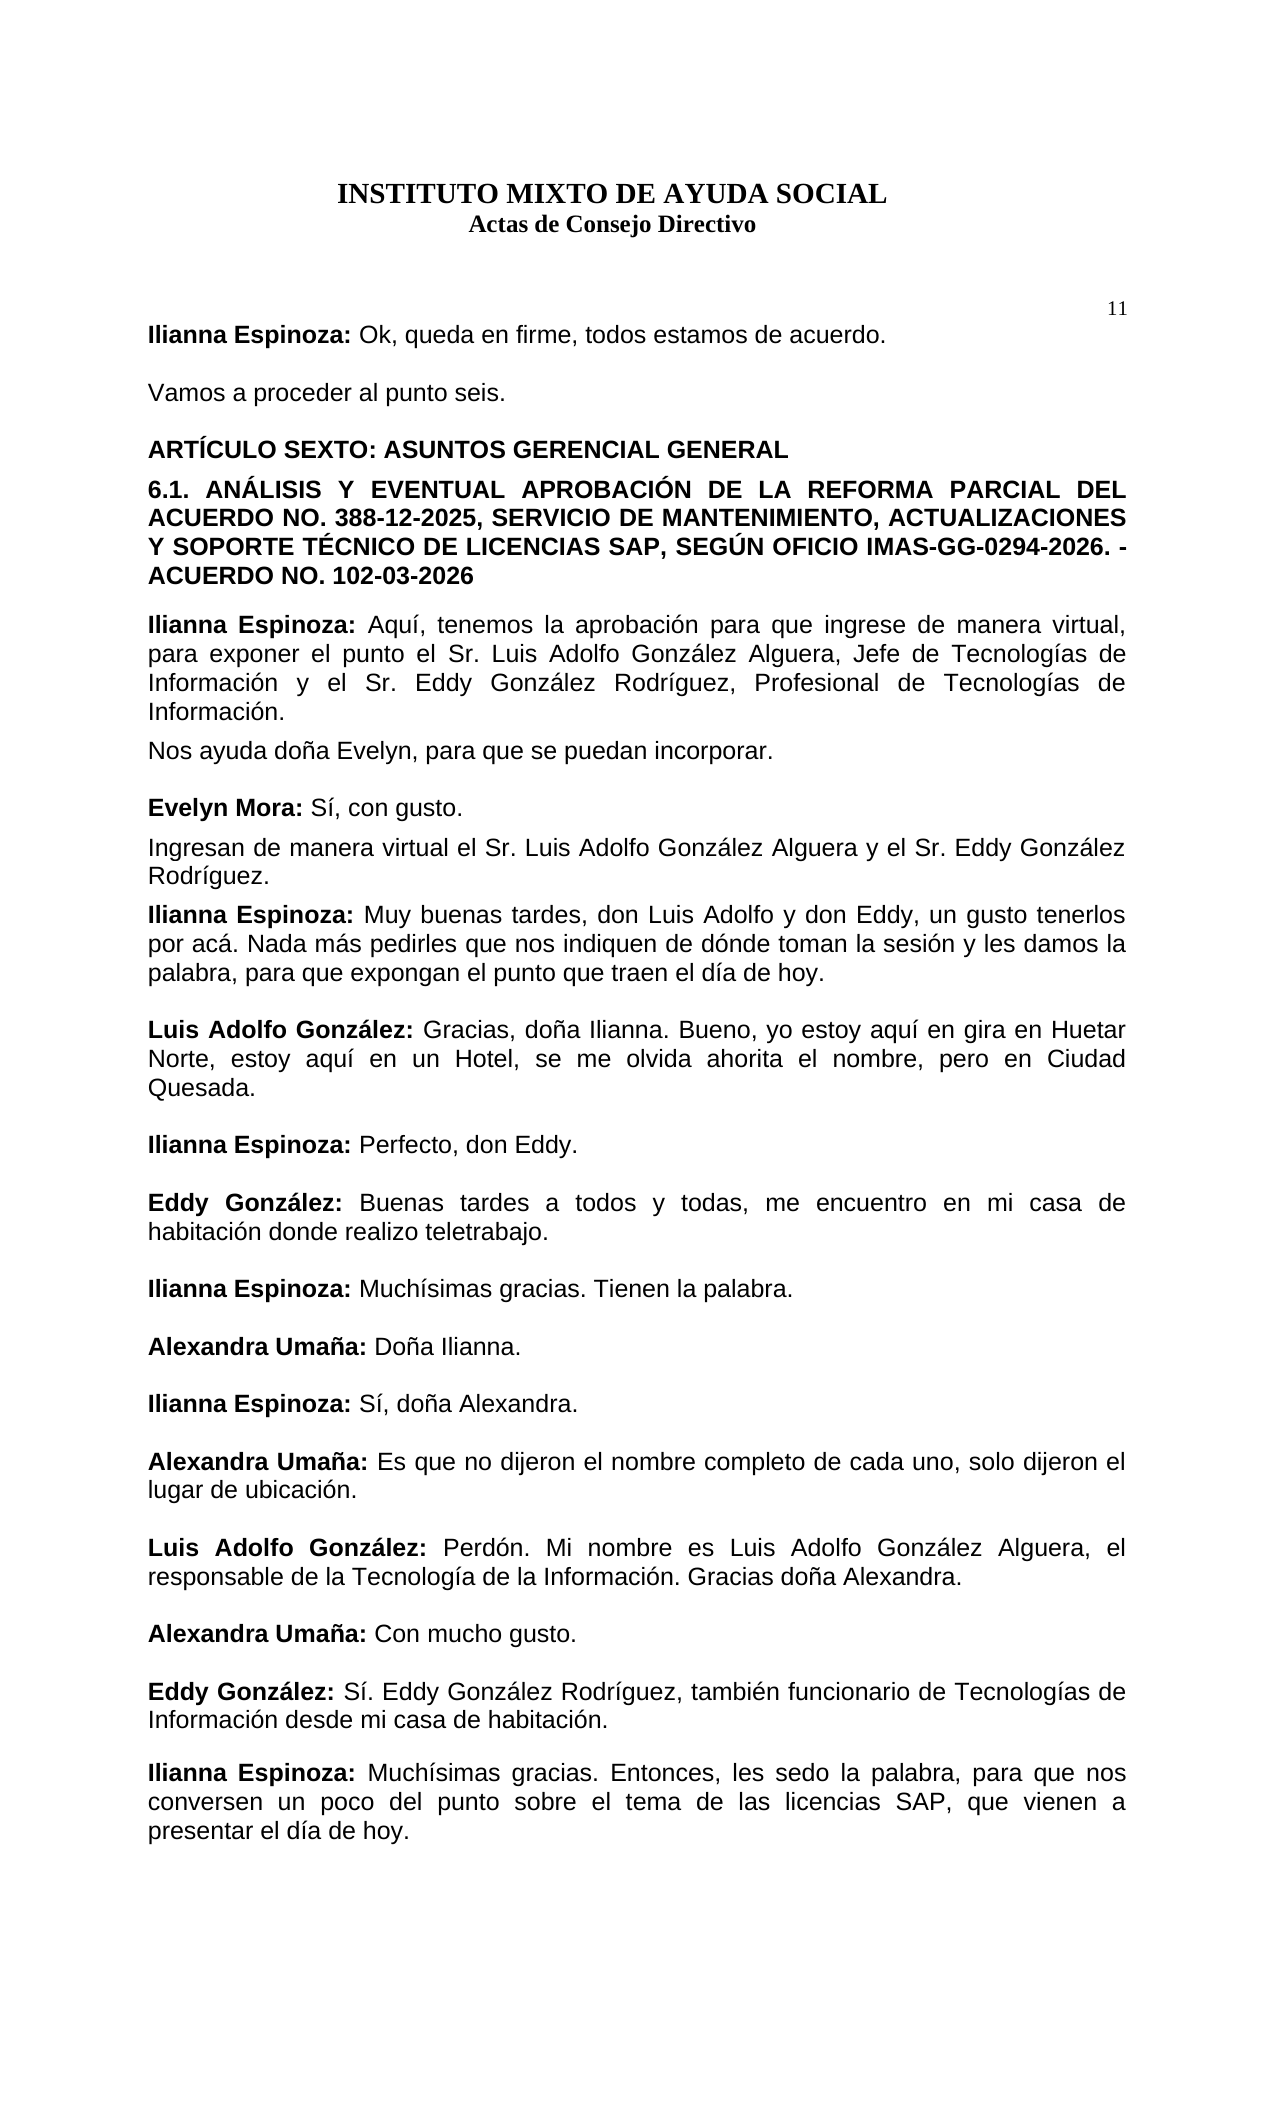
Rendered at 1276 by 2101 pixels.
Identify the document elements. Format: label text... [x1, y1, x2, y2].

text Ilianna Espinoza: Perfecto, don Eddy. [148, 1102, 1127, 1159]
text Vamos a proceder al punto seis. [148, 378, 1136, 407]
text Eddy González: Buenas tardes a todos y todas, me encuentro en mi casa de habitación donde realizo teletrabajo. [148, 1159, 1127, 1245]
text Ilianna Espinoza: Sí, doña Alexandra. [148, 1360, 1127, 1418]
text Alexandra Umaña: Es que no dijeron el nombre completo de cada uno, solo dijeron el lugar de ubicación. [148, 1418, 1127, 1504]
text Ilianna Espinoza: Muy buenas tardes, don Luis Adolfo y don Eddy, un gusto tenerlos por acá. Nada más pedirles que nos indiquen de dónde toman la sesión y les damos la palabra, para que expongan el punto que traen el día de hoy. [148, 900, 1127, 987]
text ARTÍCULO SEXTO: ASUNTOS GERENCIAL GENERAL [148, 435, 1127, 464]
text Eddy González: Sí. Eddy González Rodríguez, también funcionario de Tecnologías de Información desde mi casa de habitación. [148, 1677, 1127, 1734]
text Evelyn Mora: Sí, con gusto. [148, 764, 1127, 822]
text Ingresan de manera virtual el Sr. Luis Adolfo González Alguera y el Sr. Eddy González Rodríguez. [148, 832, 1127, 890]
text Nos ayuda doña Evelyn, para que se puedan incorporar. [148, 736, 1127, 764]
text Luis Adolfo González: Perdón. Mi nombre es Luis Adolfo González Alguera, el responsable de la Tecnología de la Información. Gracias doña Alexandra. [148, 1504, 1127, 1590]
text Ilianna Espinoza: Ok, queda en firme, todos estamos de acuerdo. [148, 320, 1136, 349]
text Alexandra Umaña: Con mucho gusto. [148, 1590, 1127, 1648]
text Ilianna Espinoza: Muchísimas gracias. Entonces, les sedo la palabra, para que nos conversen un poco del punto sobre el tema de las licencias SAP, que vienen a presentar el día de hoy. [148, 1734, 1127, 1844]
text Alexandra Umaña: Doña Ilianna. [148, 1332, 1127, 1360]
text Ilianna Espinoza: Muchísimas gracias. Tienen la palabra. [148, 1245, 1127, 1303]
text 6.1. ANÁLISIS Y EVENTUAL APROBACIÓN DE LA REFORMA PARCIAL DEL ACUERDO NO. 388-12-2025, SERVICIO DE MANTENIMIENTO, ACTUALIZACIONES Y SOPORTE TÉCNICO DE LICENCIAS SAP, SEGÚN OFICIO IMAS-GG-0294-2026. - ACUERDO NO. 102-03-2026 [148, 474, 1127, 589]
text Ilianna Espinoza: Aquí, tenemos la aprobación para que ingrese de manera virtual, para exponer el punto el Sr. Luis Adolfo González Alguera, Jefe de Tecnologías de Información y el Sr. Eddy González Rodríguez, Profesional de Tecnologías de Información. [148, 610, 1127, 725]
text Luis Adolfo González: Gracias, doña Ilianna. Bueno, yo estoy aquí en gira en Huetar Norte, estoy aquí en un Hotel, se me olvida ahorita el nombre, pero en Ciudad Quesada. [148, 987, 1127, 1102]
